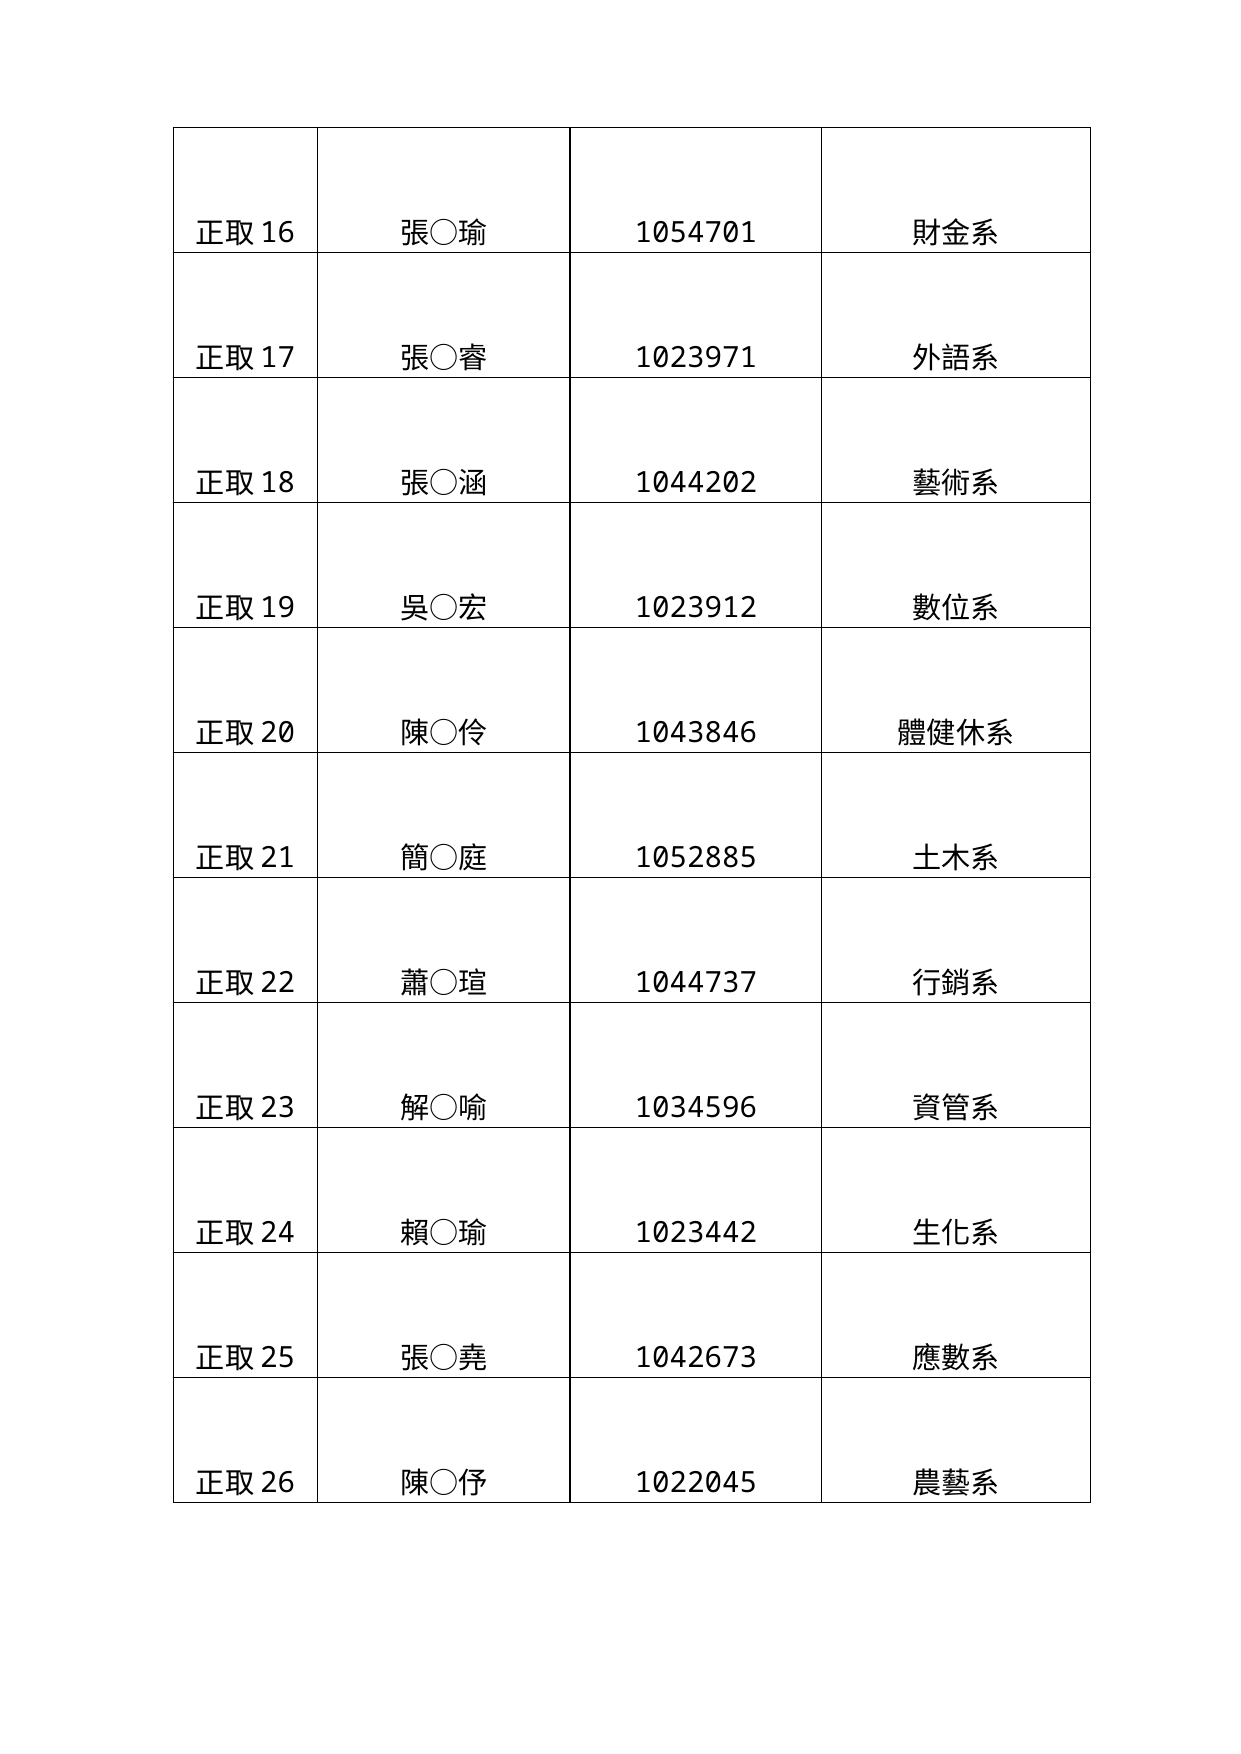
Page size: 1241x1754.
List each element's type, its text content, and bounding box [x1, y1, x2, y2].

table_cell 1054701 [571, 128, 821, 252]
table_cell 正取22 [174, 878, 317, 1002]
table_cell 數位系 [822, 503, 1090, 627]
table_cell 簡○庭 [318, 753, 569, 877]
table_cell 張○涵 [318, 378, 569, 502]
table_cell 張○瑜 [318, 128, 569, 252]
table_cell 陳○伃 [318, 1378, 569, 1502]
table_cell 農藝系 [822, 1378, 1090, 1502]
table_cell 正取19 [174, 503, 317, 627]
table_cell 正取21 [174, 753, 317, 877]
table_cell 正取26 [174, 1378, 317, 1502]
table_cell 行銷系 [822, 878, 1090, 1002]
table_cell 1052885 [571, 753, 821, 877]
table_cell 1042673 [571, 1253, 821, 1377]
table_cell 體健休系 [822, 628, 1090, 752]
table_cell 1023912 [571, 503, 821, 627]
table_cell 1023442 [571, 1128, 821, 1252]
table_cell 正取18 [174, 378, 317, 502]
table_cell 吳○宏 [318, 503, 569, 627]
table_cell 1022045 [571, 1378, 821, 1502]
table_cell 正取20 [174, 628, 317, 752]
table_cell 1034596 [571, 1003, 821, 1127]
table_cell 正取25 [174, 1253, 317, 1377]
table_cell 資管系 [822, 1003, 1090, 1127]
table_cell 土木系 [822, 753, 1090, 877]
table_cell 外語系 [822, 253, 1090, 377]
table_cell 生化系 [822, 1128, 1090, 1252]
table_cell 1043846 [571, 628, 821, 752]
table_cell 正取17 [174, 253, 317, 377]
table_cell 正取23 [174, 1003, 317, 1127]
table_cell 財金系 [822, 128, 1090, 252]
table_cell 蕭○瑄 [318, 878, 569, 1002]
table_cell 1044202 [571, 378, 821, 502]
table_cell 賴○瑜 [318, 1128, 569, 1252]
table_cell 張○堯 [318, 1253, 569, 1377]
table_cell 藝術系 [822, 378, 1090, 502]
table_cell 1023971 [571, 253, 821, 377]
table_cell 正取16 [174, 128, 317, 252]
table_cell 解○喻 [318, 1003, 569, 1127]
table_cell 陳○伶 [318, 628, 569, 752]
table_cell 張○睿 [318, 253, 569, 377]
table_cell 應數系 [822, 1253, 1090, 1377]
table_cell 正取24 [174, 1128, 317, 1252]
table_cell 1044737 [571, 878, 821, 1002]
